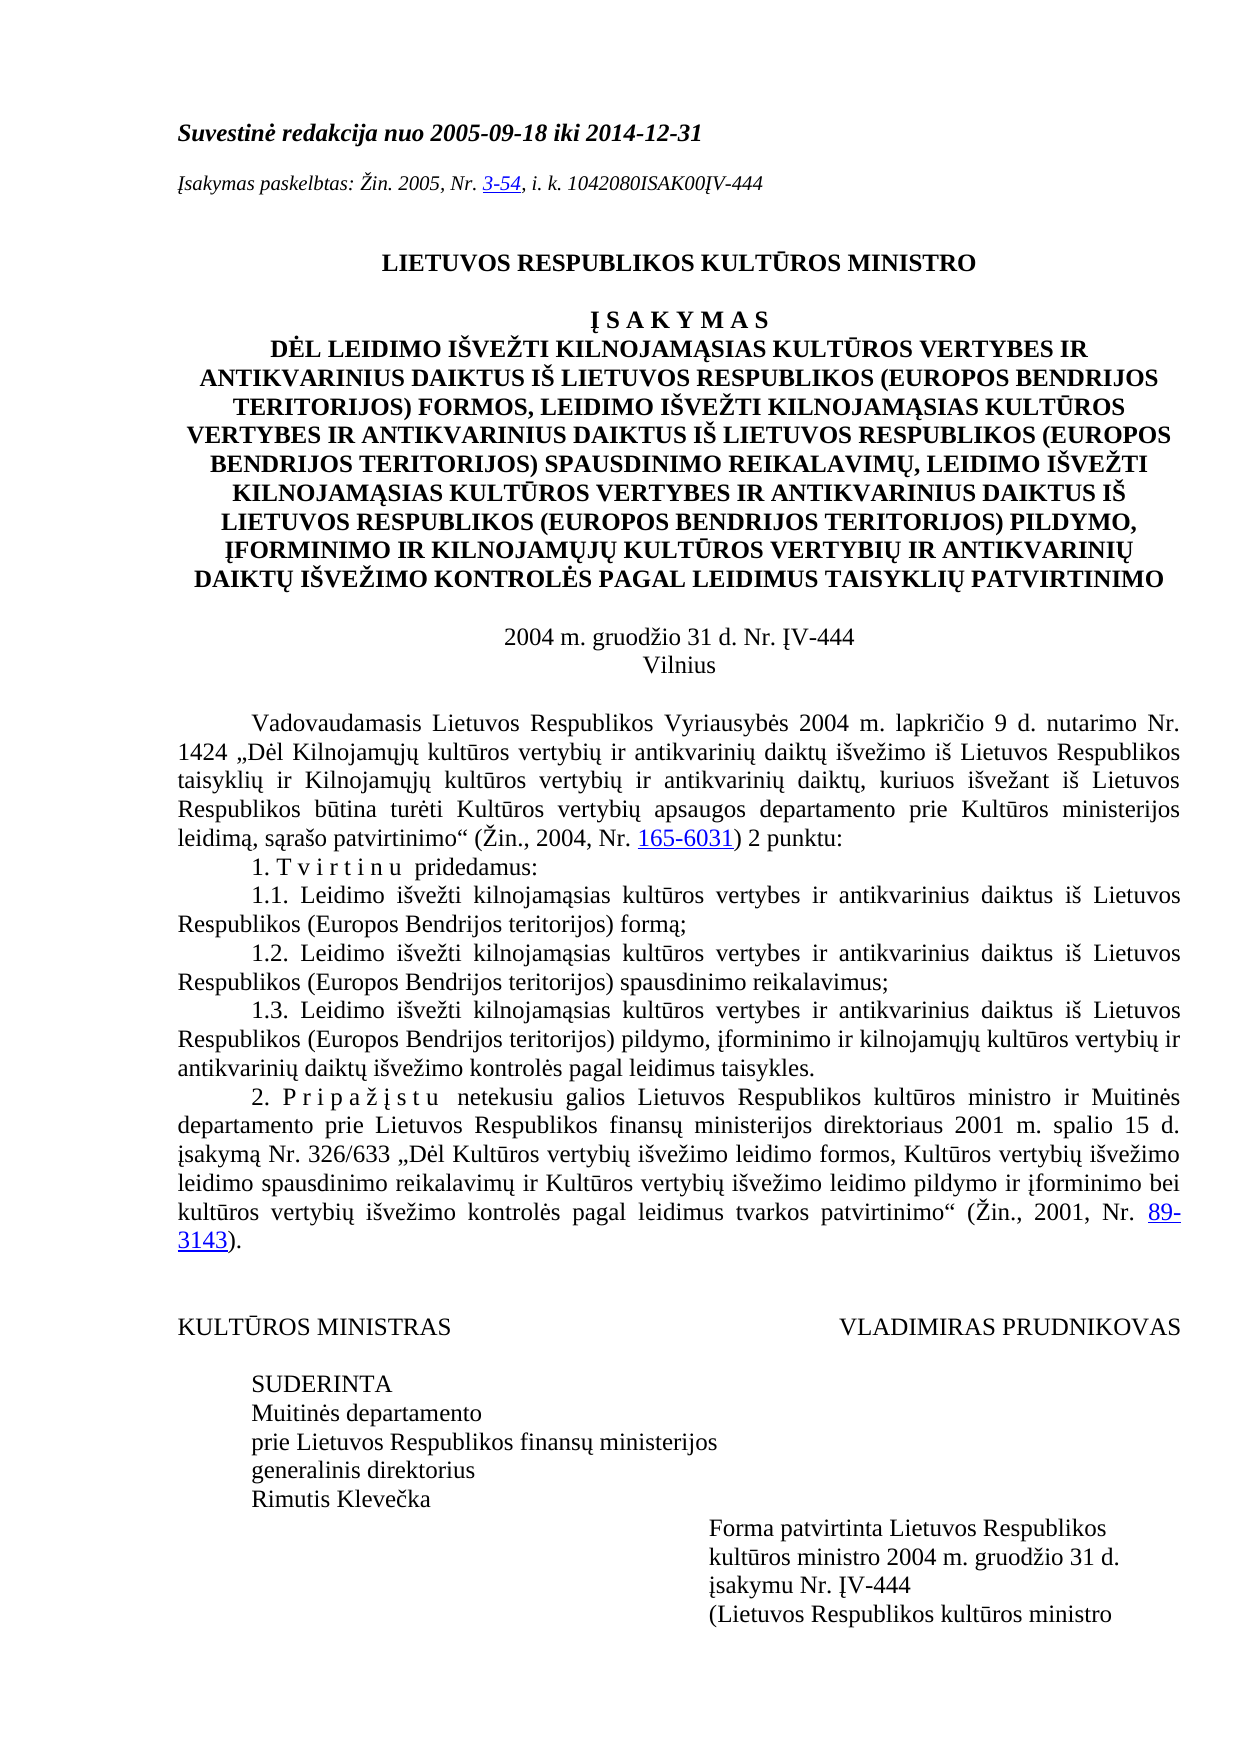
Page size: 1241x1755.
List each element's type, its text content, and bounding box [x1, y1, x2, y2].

text generalinis direktorius [177, 1455, 1181, 1484]
text 1.2. Leidimo išvežti kilnojamąsias kultūros vertybes ir antikvarinius daiktus iš Lietuvos Respublikos (Europos Bendrijos teritorijos) spausdinimo reikalavimus; [177, 938, 1181, 995]
text Vadovaudamasis Lietuvos Respublikos Vyriausybės 2004 m. lapkričio 9 d. nutarimo Nr. 1424 „Dėl Kilnojamųjų kultūros vertybių ir antikvarinių daiktų išvežimo iš Lietuvos Respublikos taisyklių ir Kilnojamųjų kultūros vertybių ir antikvarinių daiktų, kuriuos išvežant iš Lietuvos Respublikos būtina turėti Kultūros vertybių apsaugos departamento prie Kultūros ministerijos leidimą, sąrašo patvirtinimo“ (Žin., 2004, Nr. 165-6031) 2 punktu: [177, 708, 1181, 852]
text 2. Pripažįstu netekusiu galios Lietuvos Respublikos kultūros ministro ir Muitinės departamento prie Lietuvos Respublikos finansų ministerijos direktoriaus 2001 m. spalio 15 d. įsakymą Nr. 326/633 „Dėl Kultūros vertybių išvežimo leidimo formos, Kultūros vertybių išvežimo leidimo spausdinimo reikalavimų ir Kultūros vertybių išvežimo leidimo pildymo ir įforminimo bei kultūros vertybių išvežimo kontrolės pagal leidimus tvarkos patvirtinimo“ (Žin., 2001, Nr. 89-3143). [177, 1082, 1181, 1254]
text Muitinės departamento [177, 1398, 1181, 1427]
text DĖL LEIDIMO IŠVEŽTI KILNOJAMĄSIAS KULTŪROS VERTYBES IR ANTIKVARINIUS DAIKTUS IŠ LIETUVOS RESPUBLIKOS (EUROPOS BENDRIJOS TERITORIJOS) FORMOS, LEIDIMO IŠVEŽTI KILNOJAMĄSIAS KULTŪROS VERTYBES IR ANTIKVARINIUS DAIKTUS IŠ LIETUVOS RESPUBLIKOS (EUROPOS BENDRIJOS TERITORIJOS) SPAUSDINIMO REIKALAVIMŲ, LEIDIMO IŠVEŽTI KILNOJAMĄSIAS KULTŪROS VERTYBES IR ANTIKVARINIUS DAIKTUS IŠ LIETUVOS RESPUBLIKOS (EUROPOS BENDRIJOS TERITORIJOS) PILDYMO, ĮFORMINIMO IR KILNOJAMŲJŲ KULTŪROS VERTYBIŲ IR ANTIKVARINIŲ DAIKTŲ IŠVEŽIMO KONTROLĖS PAGAL LEIDIMUS TAISYKLIŲ PATVIRTINIMO [177, 334, 1181, 593]
text Kultūros ministras Vladimiras Prudnikovas [177, 1312, 1181, 1340]
text 1.1. Leidimo išvežti kilnojamąsias kultūros vertybes ir antikvarinius daiktus iš Lietuvos Respublikos (Europos Bendrijos teritorijos) formą; [177, 880, 1181, 938]
text LIETUVOS RESPUBLIKOS KULTŪROS MINISTRO [177, 248, 1181, 277]
text 2004 m. gruodžio 31 d. Nr. ĮV-444 [177, 622, 1181, 650]
text 1. Tvirtinu pridedamus: [177, 852, 1181, 880]
text kultūros ministro 2004 m. gruodžio 31 d. [177, 1542, 1181, 1570]
text Rimutis Klevečka [177, 1484, 1181, 1513]
text 1.3. Leidimo išvežti kilnojamąsias kultūros vertybes ir antikvarinius daiktus iš Lietuvos Respublikos (Europos Bendrijos teritorijos) pildymo, įforminimo ir kilnojamųjų kultūros vertybių ir antikvarinių daiktų išvežimo kontrolės pagal leidimus taisykles. [177, 995, 1181, 1082]
text (Lietuvos Respublikos kultūros ministro [177, 1599, 1181, 1628]
text Įsakymas paskelbtas: Žin. 2005, Nr. 3-54, i. k. 1042080ISAK00ĮV-444 [177, 171, 1181, 195]
text Suvestinė redakcija nuo 2005-09-18 iki 2014-12-31 [177, 118, 1181, 147]
text Forma patvirtinta Lietuvos Respublikos [177, 1513, 1181, 1542]
text SUDERINTA [177, 1369, 1181, 1398]
text Vilnius [177, 650, 1181, 679]
text įsakymu Nr. ĮV-444 [177, 1570, 1181, 1599]
text prie Lietuvos Respublikos finansų ministerijos [177, 1427, 1181, 1455]
text Į S A K Y M A S [177, 305, 1181, 334]
